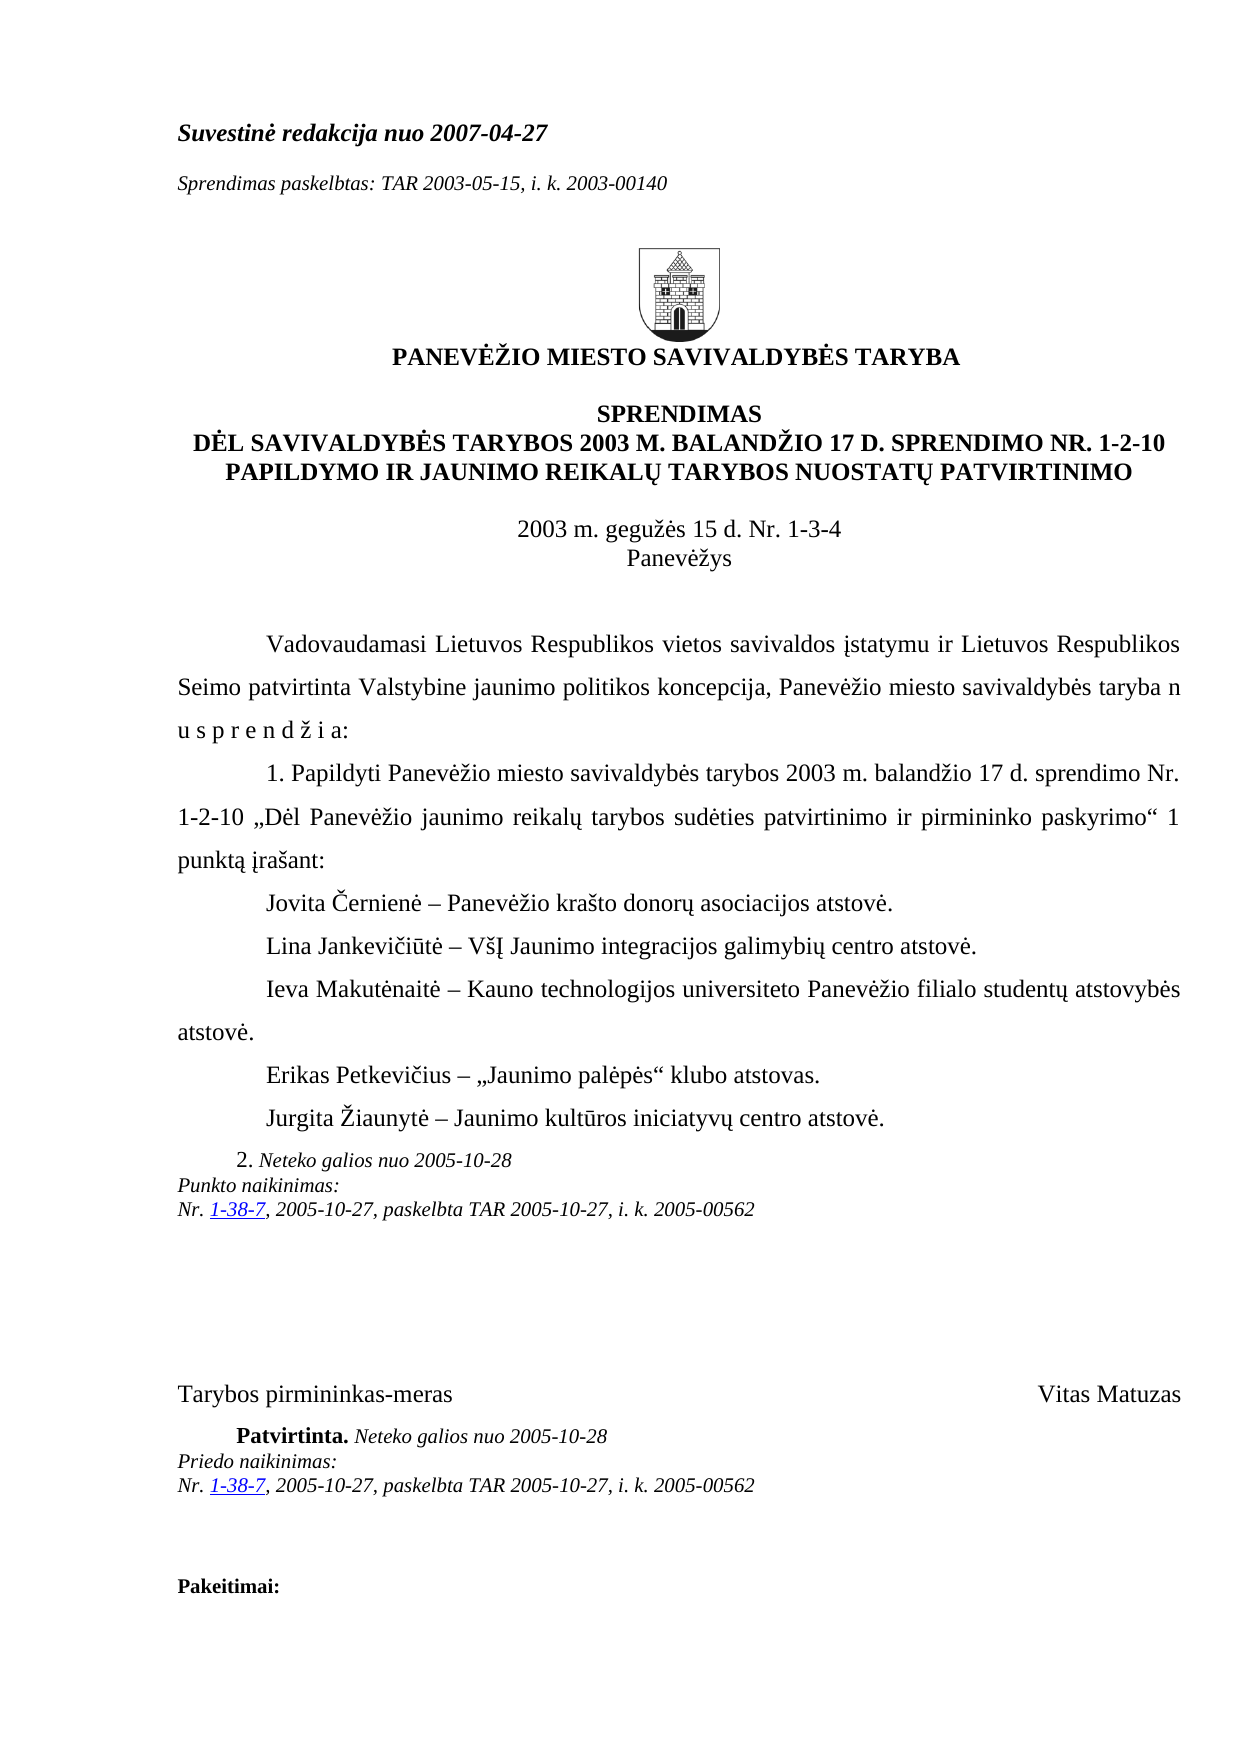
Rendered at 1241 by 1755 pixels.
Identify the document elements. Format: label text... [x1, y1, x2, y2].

text Jovita Černienė – Panevėžio krašto donorų asociacijos atstovė. [177, 888, 1181, 917]
text 1. Papildyti Panevėžio miesto savivaldybės tarybos 2003 m. balandžio 17 d. sprendimo Nr. 1-2-10 „Dėl Panevėžio jaunimo reikalų tarybos sudėties patvirtinimo ir pirmininko paskyrimo“ 1 punktą įrašant: [177, 758, 1181, 873]
text 2. Neteko galios nuo 2005-10-28 [177, 1147, 1181, 1173]
text Suvestinė redakcija nuo 2007-04-27 [177, 118, 1181, 147]
text Ieva Makutėnaitė – Kauno technologijos universiteto Panevėžio filialo studentų atstovybės atstovė. [177, 974, 1181, 1046]
text DĖL SAVIVALDYBĖS TARYBOS 2003 M. BALANDŽIO 17 D. SPRENDIMO NR. 1-2-10 [177, 428, 1181, 457]
text Vadovaudamasi Lietuvos Respublikos vietos savivaldos įstatymu ir Lietuvos Respublikos Seimo patvirtinta Valstybine jaunimo politikos koncepcija, Panevėžio miesto savivaldybės taryba n u s p r e n d ž i a: [177, 629, 1181, 744]
text Lina Jankevičiūtė – VšĮ Jaunimo integracijos galimybių centro atstovė. [177, 931, 1181, 960]
text Panevėžys [177, 543, 1181, 572]
text PAPILDYMO IR JAUNIMO REIKALŲ TARYBOS NUOSTATŲ PATVIRTINIMO [177, 457, 1181, 485]
text 2003 m. gegužės 15 d. Nr. 1-3-4 [177, 514, 1181, 543]
text Pakeitimai: [177, 1574, 1181, 1598]
text Nr. 1-38-7, 2005-10-27, paskelbta TAR 2005-10-27, i. k. 2005-00562 [177, 1473, 1181, 1497]
text Nr. 1-38-7, 2005-10-27, paskelbta TAR 2005-10-27, i. k. 2005-00562 [177, 1197, 1181, 1221]
text Punkto naikinimas: [177, 1173, 1181, 1197]
text PANEVĖŽIO MIESTO SAVIVALDYBĖS TARYBA [177, 342, 1181, 370]
text SPRENDIMAS [177, 399, 1181, 428]
text Jurgita Žiaunytė – Jaunimo kultūros iniciatyvų centro atstovė. [177, 1103, 1181, 1132]
text Erikas Petkevičius – „Jaunimo palėpės“ klubo atstovas. [177, 1060, 1181, 1089]
text Patvirtinta. Neteko galios nuo 2005-10-28 [177, 1422, 1181, 1449]
text Tarybos pirmininkas-meras Vitas Matuzas [177, 1379, 1181, 1408]
text Priedo naikinimas: [177, 1449, 1181, 1473]
text Sprendimas paskelbtas: TAR 2003-05-15, i. k. 2003-00140 [177, 171, 1181, 195]
